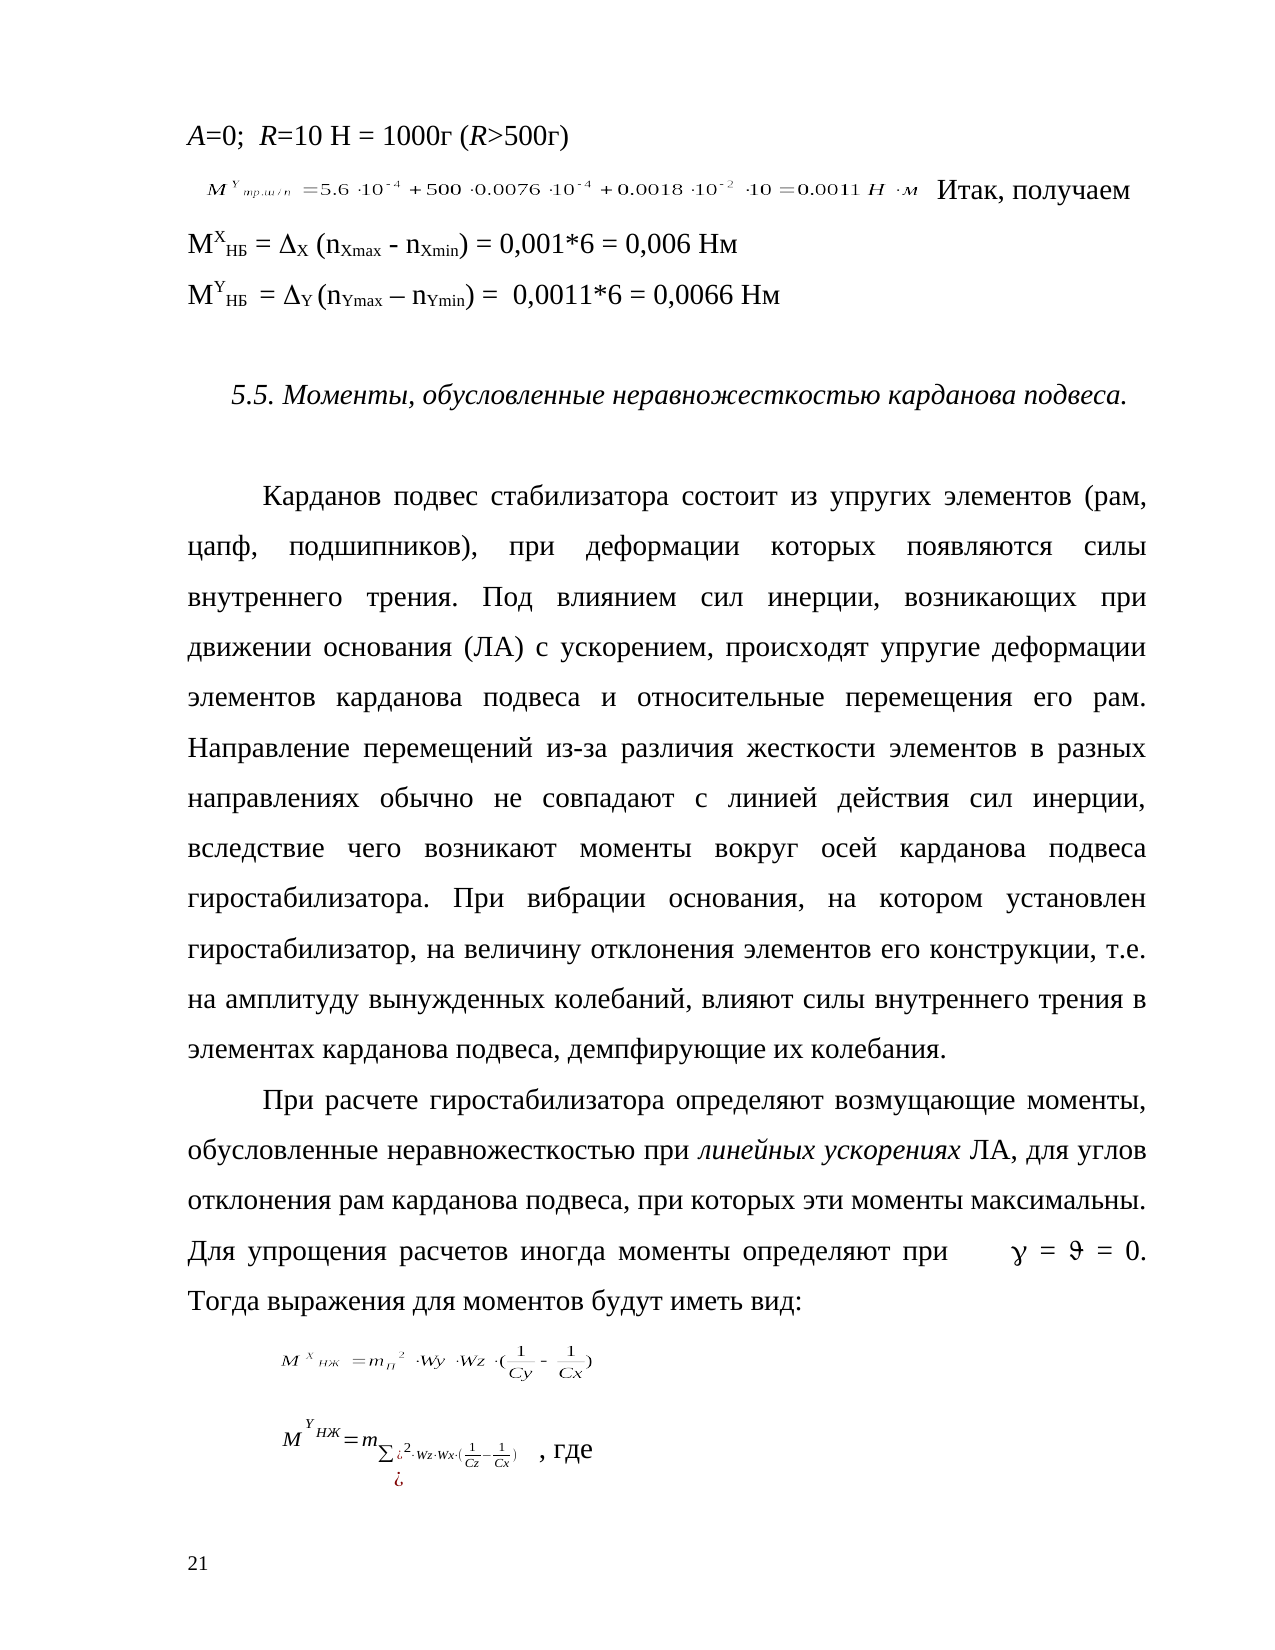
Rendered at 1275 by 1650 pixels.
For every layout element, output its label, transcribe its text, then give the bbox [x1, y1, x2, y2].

text , где [187, 1409, 1147, 1495]
text Карданов подвес стабилизатора состоит из упругих элементов (рам, цапф, подшипников), при деформации которых появляются силы внутреннего трения. Под влиянием сил инерции, возникающих при движении основания (ЛА) с ускорением, происходят упругие деформации элементов карданова подвеса и относительные перемещения его рам. Направление перемещений из-за различия жесткости элементов в разных направлениях обычно не совпадают с линией действия сил инерции, вследствие чего возникают моменты вокруг осей карданова подвеса гиростабилизатора. При вибрации основания, на котором установлен гиростабилизатор, на величину отклонения элементов его конструкции, т.е. на амплитуду вынужденных колебаний, влияют силы внутреннего трения в элементах карданова подвеса, демпфирующие их колебания. [187, 478, 1147, 1065]
text Итак, получаем [187, 168, 1147, 209]
text При расчете гиростабилизатора определяют возмущающие моменты, обусловленные неравножесткостью при линейных ускорениях ЛА, для углов отклонения рам карданова подвеса, при которых эти моменты максимальны. Для упрощения расчетов иногда моменты определяют при  =  = 0. Тогда выражения для моментов будут иметь вид: [187, 1082, 1147, 1317]
text А=0; R=10 Н = 1000г (R>500г) [187, 118, 1147, 152]
text 5.5. Моменты, обусловленные неравножесткостью карданова подвеса. [187, 377, 1147, 411]
text МХНБ = Х (nXmax - nXmin) = 0,001*6 = 0,006 Нм [187, 226, 1147, 260]
text MYНБ = Y (nYmax – nYmin) = 0,0011*6 = 0,0066 Нм [187, 277, 1147, 310]
